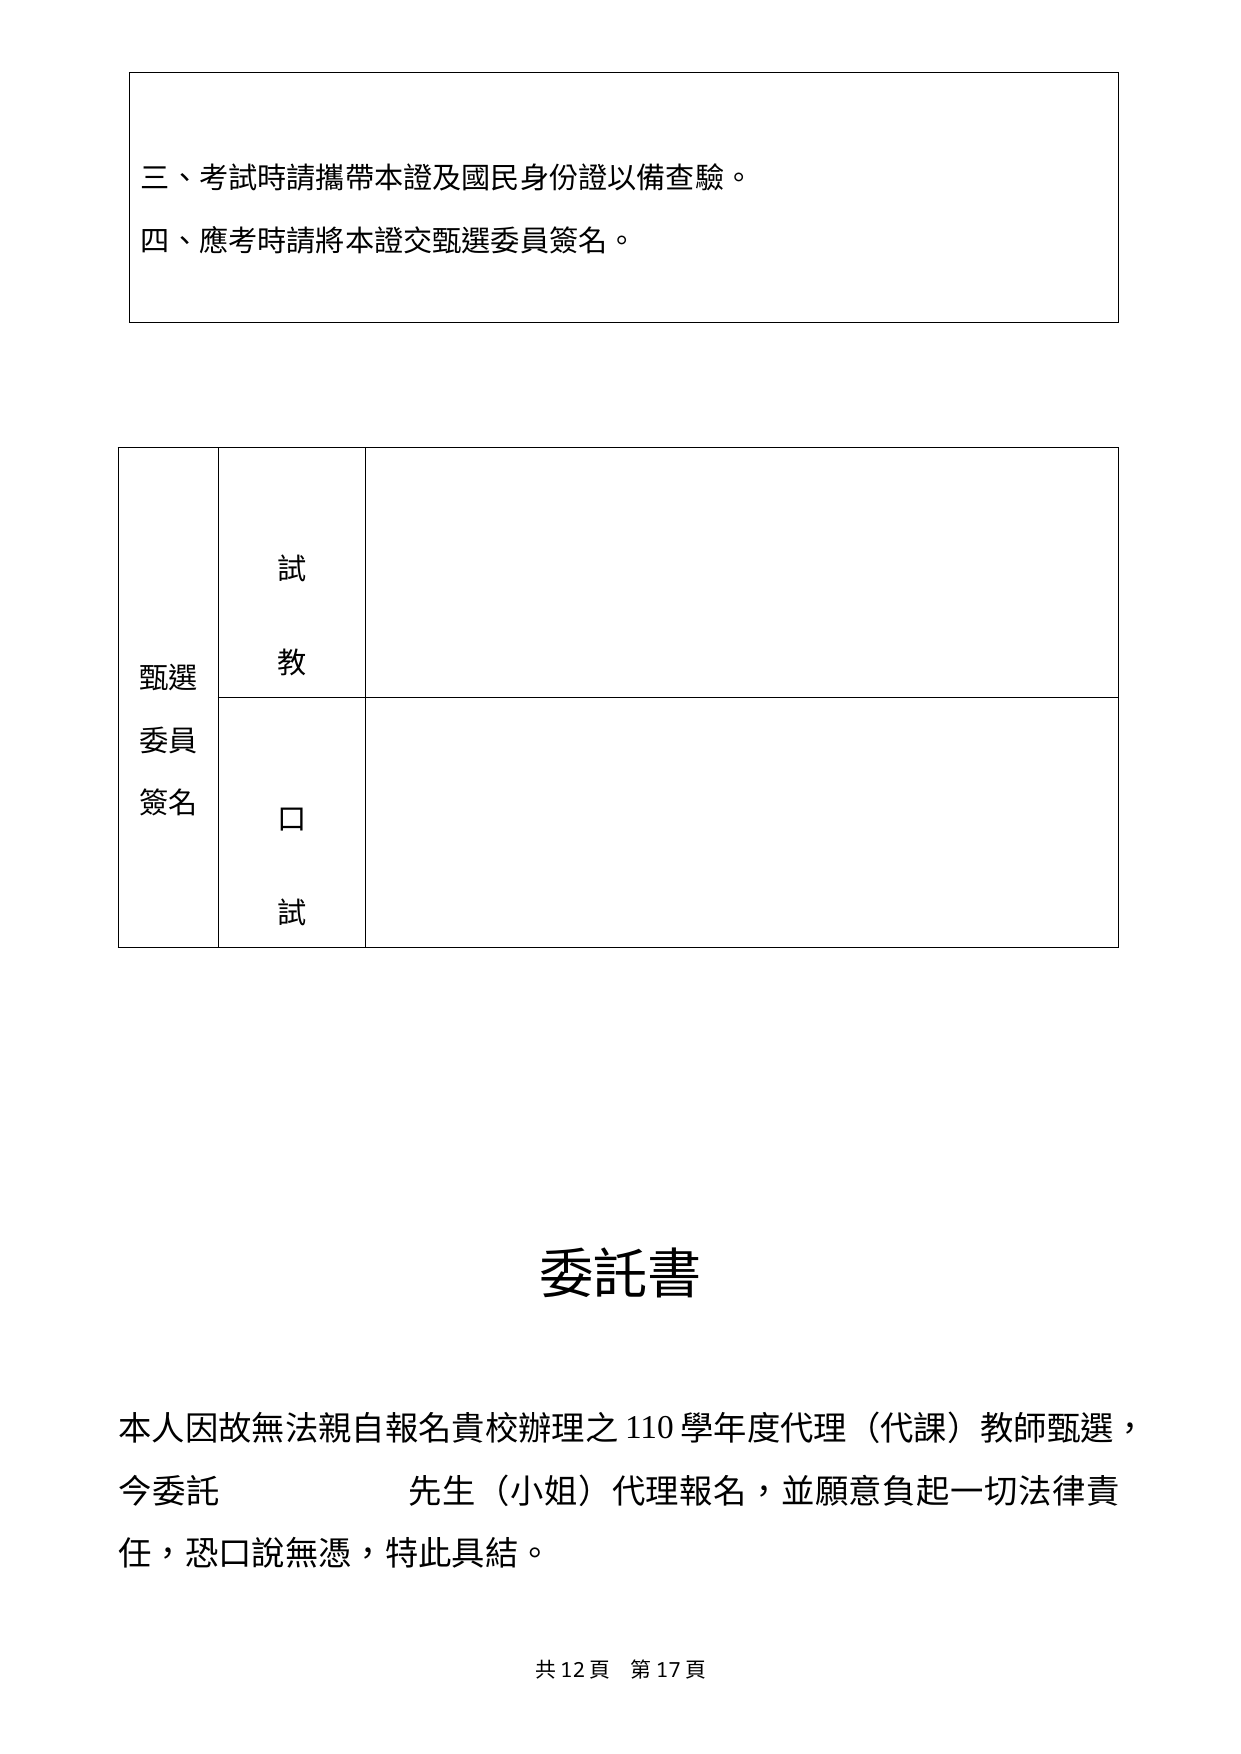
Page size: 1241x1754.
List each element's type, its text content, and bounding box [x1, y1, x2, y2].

table_cell 口 試 [219, 698, 365, 947]
table_header 試 教 [219, 448, 365, 697]
table_cell 三、考試時請攜帶本證及國民身份證以備查驗。 四、應考時請將本證交甄選委員簽名。 [130, 73, 1118, 322]
table_header 甄選 委員 簽名 [119, 448, 218, 947]
text 今委託 先生（小姐）代理報名，並願意負起一切法律責任，恐口說無憑，特此具結。 [118, 1447, 1122, 1572]
text 委託書 [118, 1197, 1122, 1322]
table_cell [366, 698, 1118, 947]
text 本人因故無法親自報名貴校辦理之110學年度代理（代課）教師甄選， [118, 1384, 1122, 1447]
table_header [366, 448, 1118, 697]
